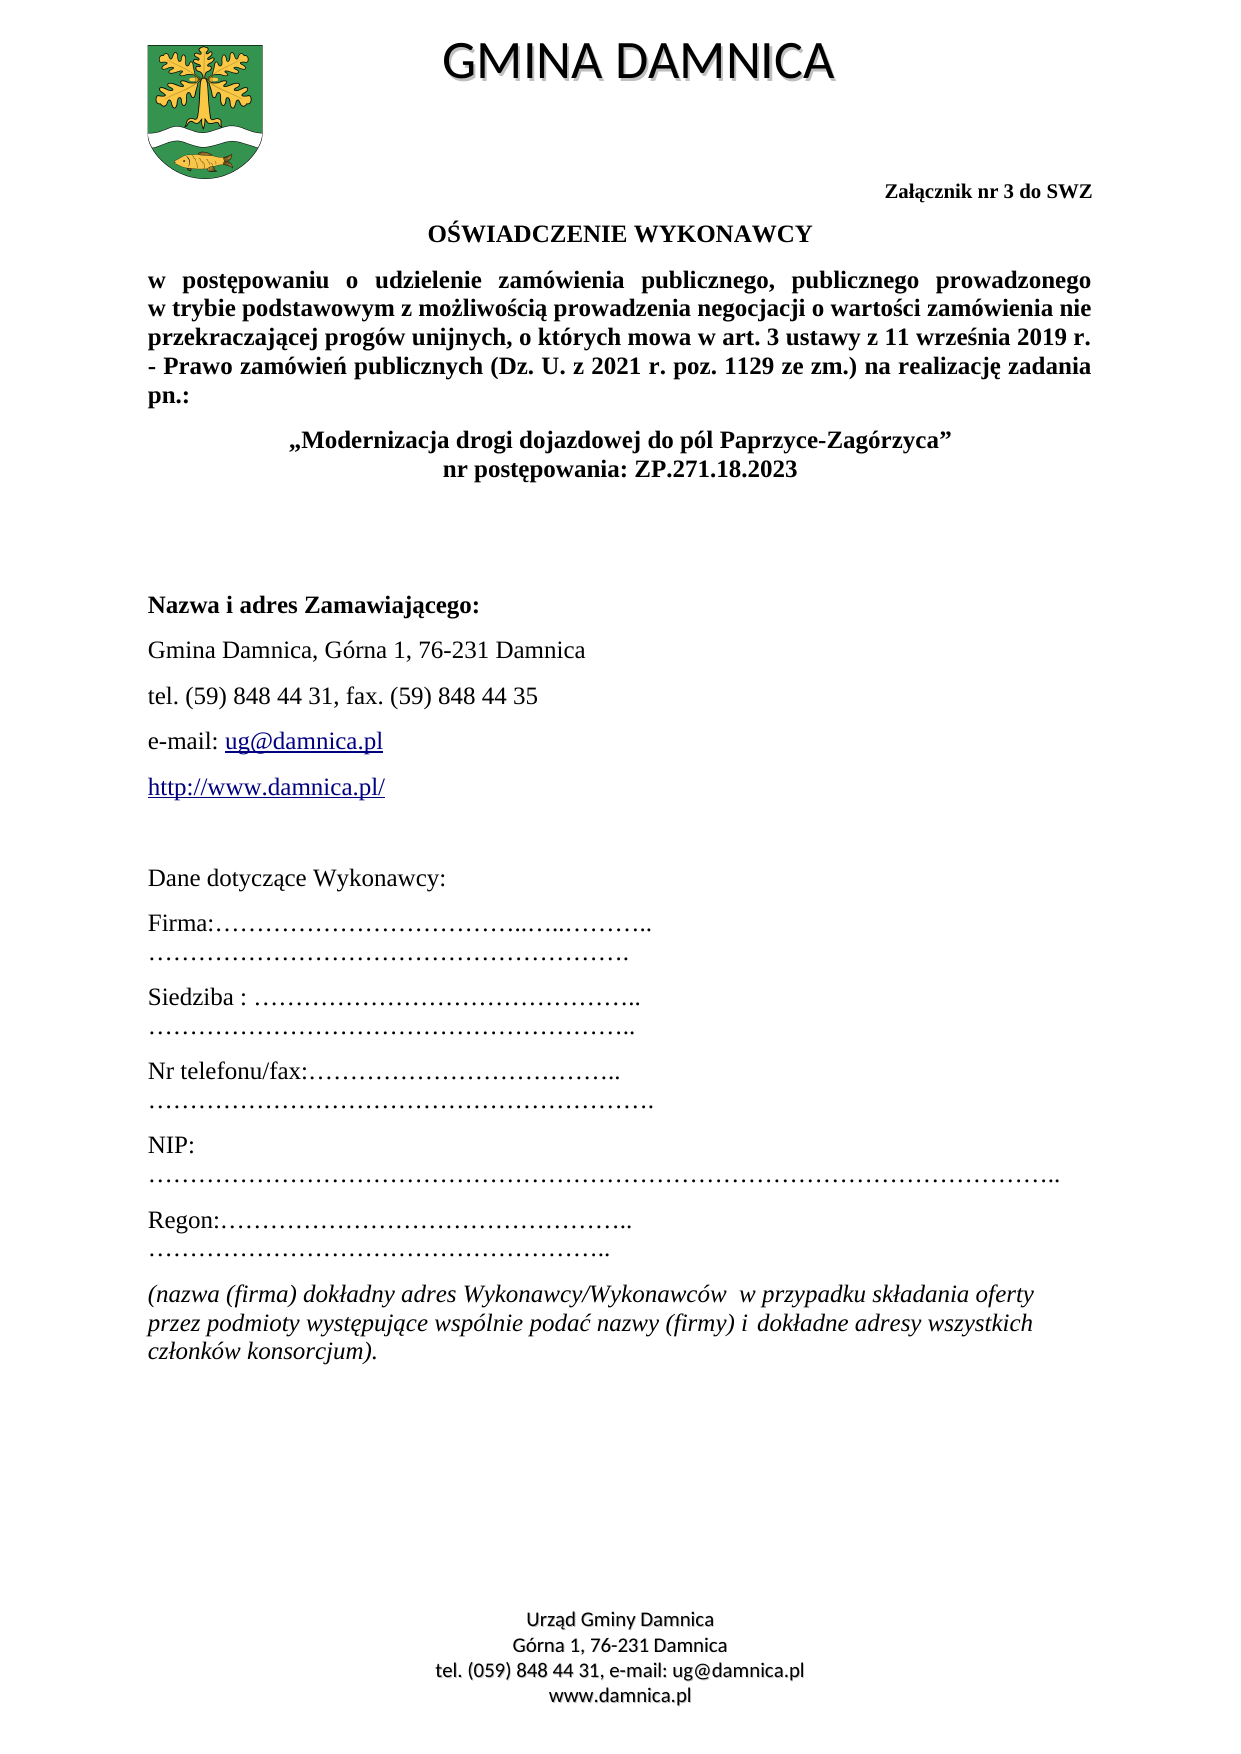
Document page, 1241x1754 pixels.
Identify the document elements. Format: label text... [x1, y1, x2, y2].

text NIP:……………………………………………………………………………………………….. [148, 1131, 1093, 1188]
text Firma:………………………………..…..………..…………………………………………………. [148, 908, 1093, 966]
text Nr telefonu/fax:………………………………..……………………………………………………. [148, 1056, 1093, 1114]
text Nazwa i adres Zamawiającego: [148, 590, 1093, 619]
text Załącznik nr 3 do SWZ [148, 178, 1093, 203]
text Dane dotyczące Wykonawcy: [148, 863, 1093, 891]
text w postępowaniu o udzielenie zamówienia publicznego, publicznego prowadzonego w trybie podstawowym z możliwością prowadzenia negocjacji o wartości zamówienia nie przekraczającej progów unijnych, o których mowa w art. 3 ustawy z 11 września 2019 r. - Prawo zamówień publicznych (Dz. U. z 2021 r. poz. 1129 ze zm.) na realizację zadania pn.: [148, 265, 1093, 408]
text tel. (59) 848 44 31, fax. (59) 848 44 35 [148, 681, 1093, 710]
text Gmina Damnica, Górna 1, 76-231 Damnica [148, 636, 1093, 664]
text OŚWIADCZENIE WYKONAWCY [148, 219, 1093, 248]
text (nazwa (firma) dokładny adres Wykonawcy/Wykonawców w przypadku składania oferty przez podmioty występujące wspólnie podać nazwy (firmy) i dokładne adresy wszystkich członków konsorcjum). [148, 1279, 1093, 1365]
text e-mail: ug@damnica.pl [148, 726, 1093, 755]
text http://www.damnica.pl/ [148, 772, 1093, 801]
text Siedziba : ………………………………………..………………………………………………….. [148, 982, 1093, 1040]
text „Modernizacja drogi dojazdowej do pól Paprzyce-Zagórzyca” [148, 425, 1093, 454]
text nr postępowania: ZP.271.18.2023 [148, 454, 1093, 483]
text Regon:…………………………………………..……………………………………………….. [148, 1205, 1093, 1262]
